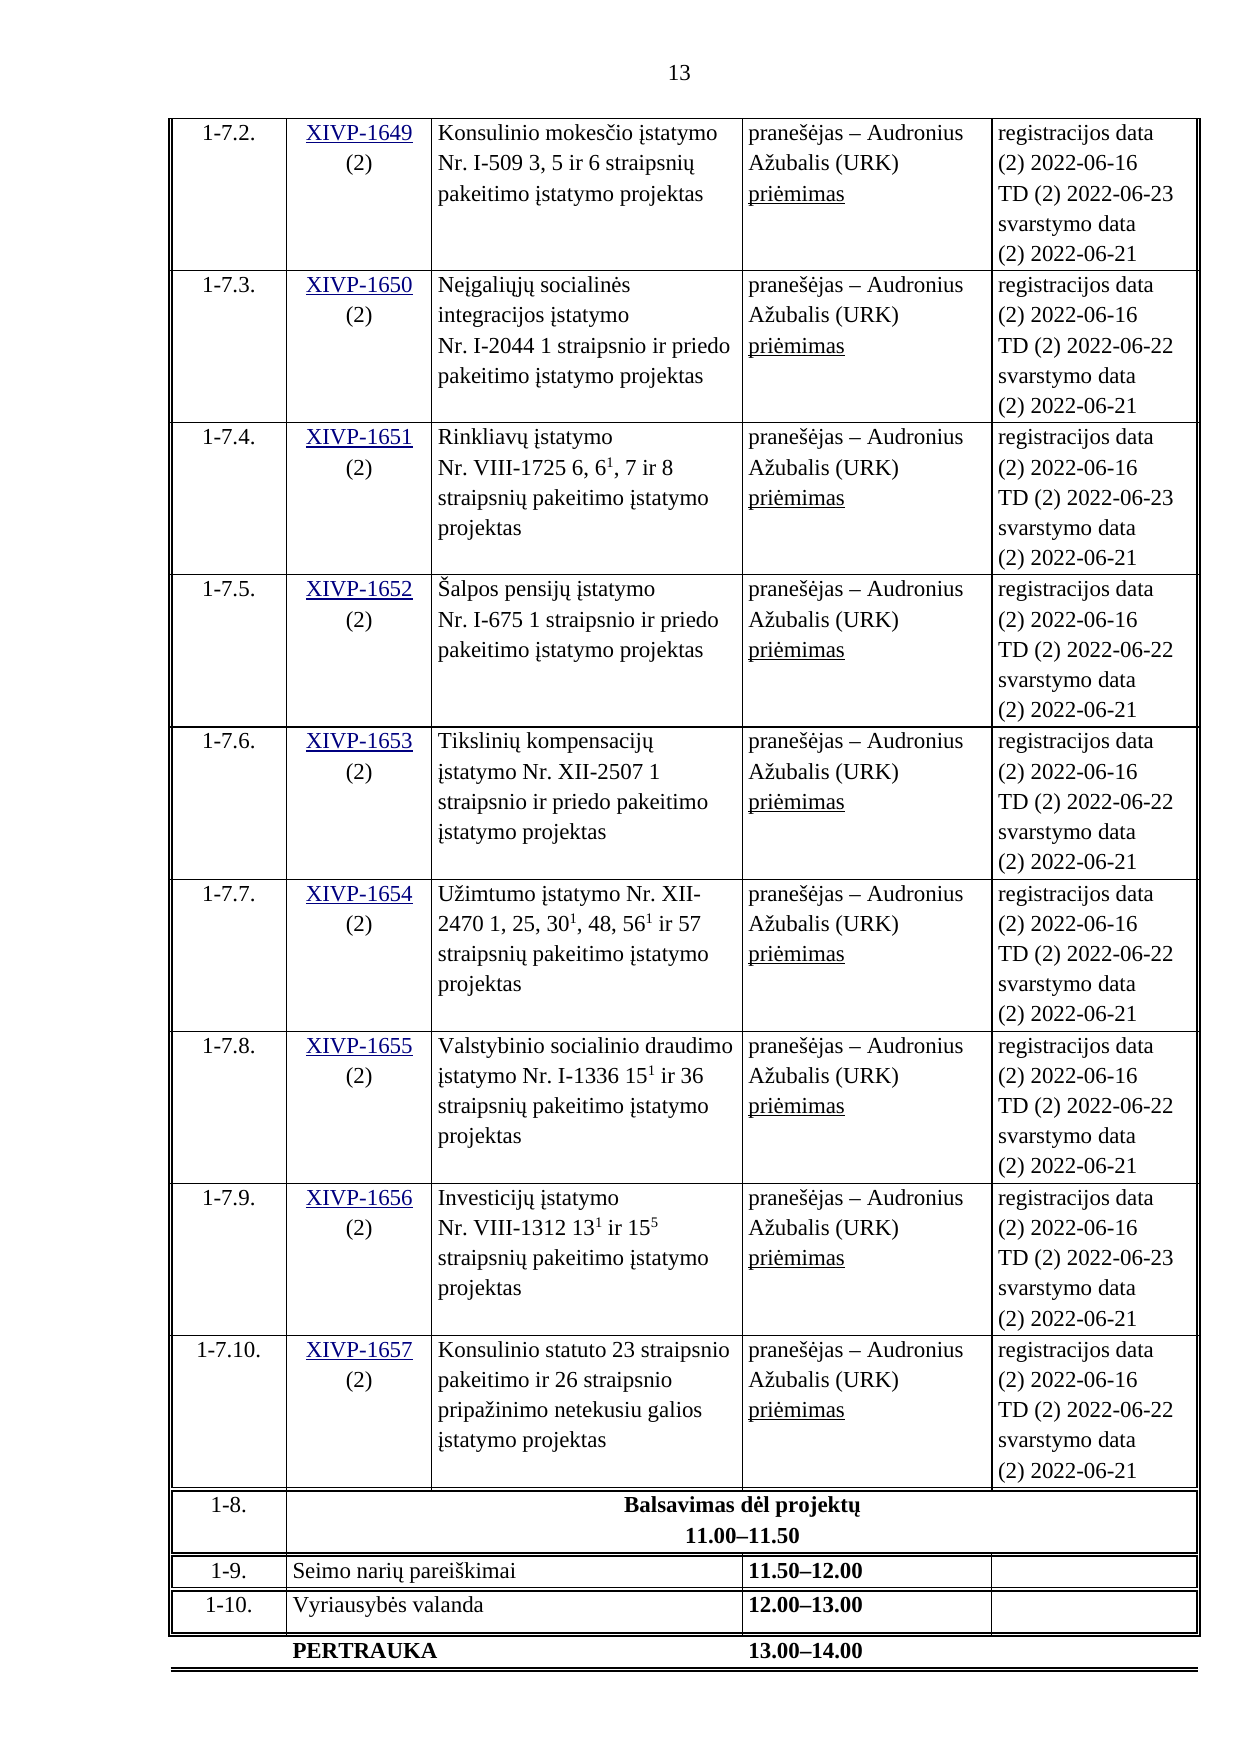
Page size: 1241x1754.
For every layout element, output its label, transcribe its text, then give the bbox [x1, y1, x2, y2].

table_cell pranešėjas – Audronius Ažubalis (URK) priėmimas [743, 880, 991, 1031]
table_cell [1201, 1487, 1240, 1552]
table_cell [992, 1592, 1196, 1632]
table_cell [992, 1557, 1196, 1587]
table_cell 1-7.9. [173, 1184, 286, 1335]
table_cell registracijos data (2) 2022-06-16 TD (2) 2022-06-22 svarstymo data (2) 2022-06-21 [993, 880, 1196, 1031]
table_cell Tikslinių kompensacijų įstatymo Nr. XII-2507 1 straipsnio ir priedo pakeitimo įstatymo projektas [432, 728, 742, 878]
table_cell XIVP-1657 (2) [287, 1336, 431, 1487]
table_cell XIVP-1649 (2) [287, 119, 431, 270]
table_cell pranešėjas – Audronius Ažubalis (URK) priėmimas [743, 1184, 991, 1335]
table_cell XIVP-1656 (2) [287, 1184, 431, 1335]
table_cell registracijos data (2) 2022-06-16 TD (2) 2022-06-23 svarstymo data (2) 2022-06-21 [993, 1184, 1196, 1335]
table_cell 1-10. [173, 1592, 286, 1632]
table_cell 1-7.3. [173, 271, 286, 422]
table_cell Konsulinio mokesčio įstatymo Nr. I-509 3, 5 ir 6 straipsnių pakeitimo įstatymo projektas [432, 119, 742, 270]
table_cell Seimo narių pareiškimai [287, 1557, 742, 1587]
table_cell XIVP-1651 (2) [287, 423, 431, 574]
table_cell pranešėjas – Audronius Ažubalis (URK) priėmimas [743, 119, 991, 270]
table_cell pranešėjas – Audronius Ažubalis (URK) priėmimas [743, 271, 991, 422]
table_cell XIVP-1655 (2) [287, 1032, 431, 1183]
table_cell 1-7.7. [173, 880, 286, 1031]
table_cell registracijos data (2) 2022-06-16 TD (2) 2022-06-23 svarstymo data (2) 2022-06-21 [993, 423, 1196, 574]
table_cell pranešėjas – Audronius Ažubalis (URK) priėmimas [743, 1032, 991, 1183]
table_cell Neįgaliųjų socialinės integracijos įstatymo Nr. I-2044 1 straipsnio ir priedo pakeitimo įstatymo projektas [432, 271, 742, 422]
table_cell [1201, 1335, 1240, 1487]
table_cell [1201, 1552, 1240, 1587]
table_cell registracijos data (2) 2022-06-16 TD (2) 2022-06-22 svarstymo data (2) 2022-06-21 [993, 1032, 1196, 1183]
table_cell 1-7.8. [173, 1032, 286, 1183]
table_cell [1201, 270, 1240, 422]
table_cell [1201, 726, 1240, 878]
table_cell pranešėjas – Audronius Ažubalis (URK) priėmimas [743, 575, 991, 726]
table_cell [1201, 1587, 1240, 1632]
table_cell 12.00–13.00 [743, 1592, 991, 1632]
table_cell XIVP-1650 (2) [287, 271, 431, 422]
table_cell Konsulinio statuto 23 straipsnio pakeitimo ir 26 straipsnio pripažinimo netekusiu galios įstatymo projektas [432, 1336, 742, 1487]
table_cell [1201, 118, 1240, 270]
table_cell Valstybinio socialinio draudimo įstatymo Nr. I-1336 151 ir 36 straipsnių pakeitimo įstatymo projektas [432, 1032, 742, 1183]
table_cell 11.50–12.00 [743, 1557, 991, 1587]
table_cell [1201, 1183, 1240, 1335]
table_cell Balsavimas dėl projektų 11.00–11.50 [287, 1492, 1196, 1552]
table_cell pranešėjas – Audronius Ažubalis (URK) priėmimas [743, 423, 991, 574]
table_cell XIVP-1653 (2) [287, 728, 431, 878]
table_cell [1201, 1031, 1240, 1183]
table_cell 1-7.6. [173, 728, 286, 878]
table_cell 1-7.10. [173, 1336, 286, 1487]
table_cell [171, 1637, 286, 1667]
table_cell [992, 1637, 1198, 1667]
table_cell XIVP-1654 (2) [287, 880, 431, 1031]
table_cell registracijos data (2) 2022-06-16 TD (2) 2022-06-22 svarstymo data (2) 2022-06-21 [993, 728, 1196, 878]
table_cell PERTRAUKA [286, 1637, 742, 1667]
table_cell Investicijų įstatymo Nr. VIII-1312 131 ir 155 straipsnių pakeitimo įstatymo projektas [432, 1184, 742, 1335]
table_cell [1201, 574, 1240, 726]
table_cell [1201, 422, 1240, 574]
table_cell [1201, 879, 1240, 1031]
table_cell 1-8. [173, 1492, 286, 1552]
table_cell registracijos data (2) 2022-06-16 TD (2) 2022-06-22 svarstymo data (2) 2022-06-21 [993, 575, 1196, 726]
table_cell [1198, 1632, 1240, 1667]
table_cell XIVP-1652 (2) [287, 575, 431, 726]
table_cell Užimtumo įstatymo Nr. XII-2470 1, 25, 301, 48, 561 ir 57 straipsnių pakeitimo įstatymo projektas [432, 880, 742, 1031]
table_cell registracijos data (2) 2022-06-16 TD (2) 2022-06-22 svarstymo data (2) 2022-06-21 [993, 271, 1196, 422]
table_cell pranešėjas – Audronius Ažubalis (URK) priėmimas [743, 728, 991, 878]
table_cell 1-7.4. [173, 423, 286, 574]
table_cell Vyriausybės valanda [287, 1592, 742, 1632]
table_cell Rinkliavų įstatymo Nr. VIII-1725 6, 61, 7 ir 8 straipsnių pakeitimo įstatymo projektas [432, 423, 742, 574]
table_cell pranešėjas – Audronius Ažubalis (URK) priėmimas [743, 1336, 991, 1487]
table_cell 13.00–14.00 [742, 1637, 992, 1667]
table_cell registracijos data (2) 2022-06-16 TD (2) 2022-06-22 svarstymo data (2) 2022-06-21 [993, 1336, 1196, 1487]
table_cell Šalpos pensijų įstatymo Nr. I-675 1 straipsnio ir priedo pakeitimo įstatymo projektas [432, 575, 742, 726]
table_cell 1-9. [173, 1557, 286, 1587]
table_cell registracijos data (2) 2022-06-16 TD (2) 2022-06-23 svarstymo data (2) 2022-06-21 [993, 119, 1196, 270]
table_cell 1-7.5. [173, 575, 286, 726]
table_cell 1-7.2. [173, 119, 286, 270]
